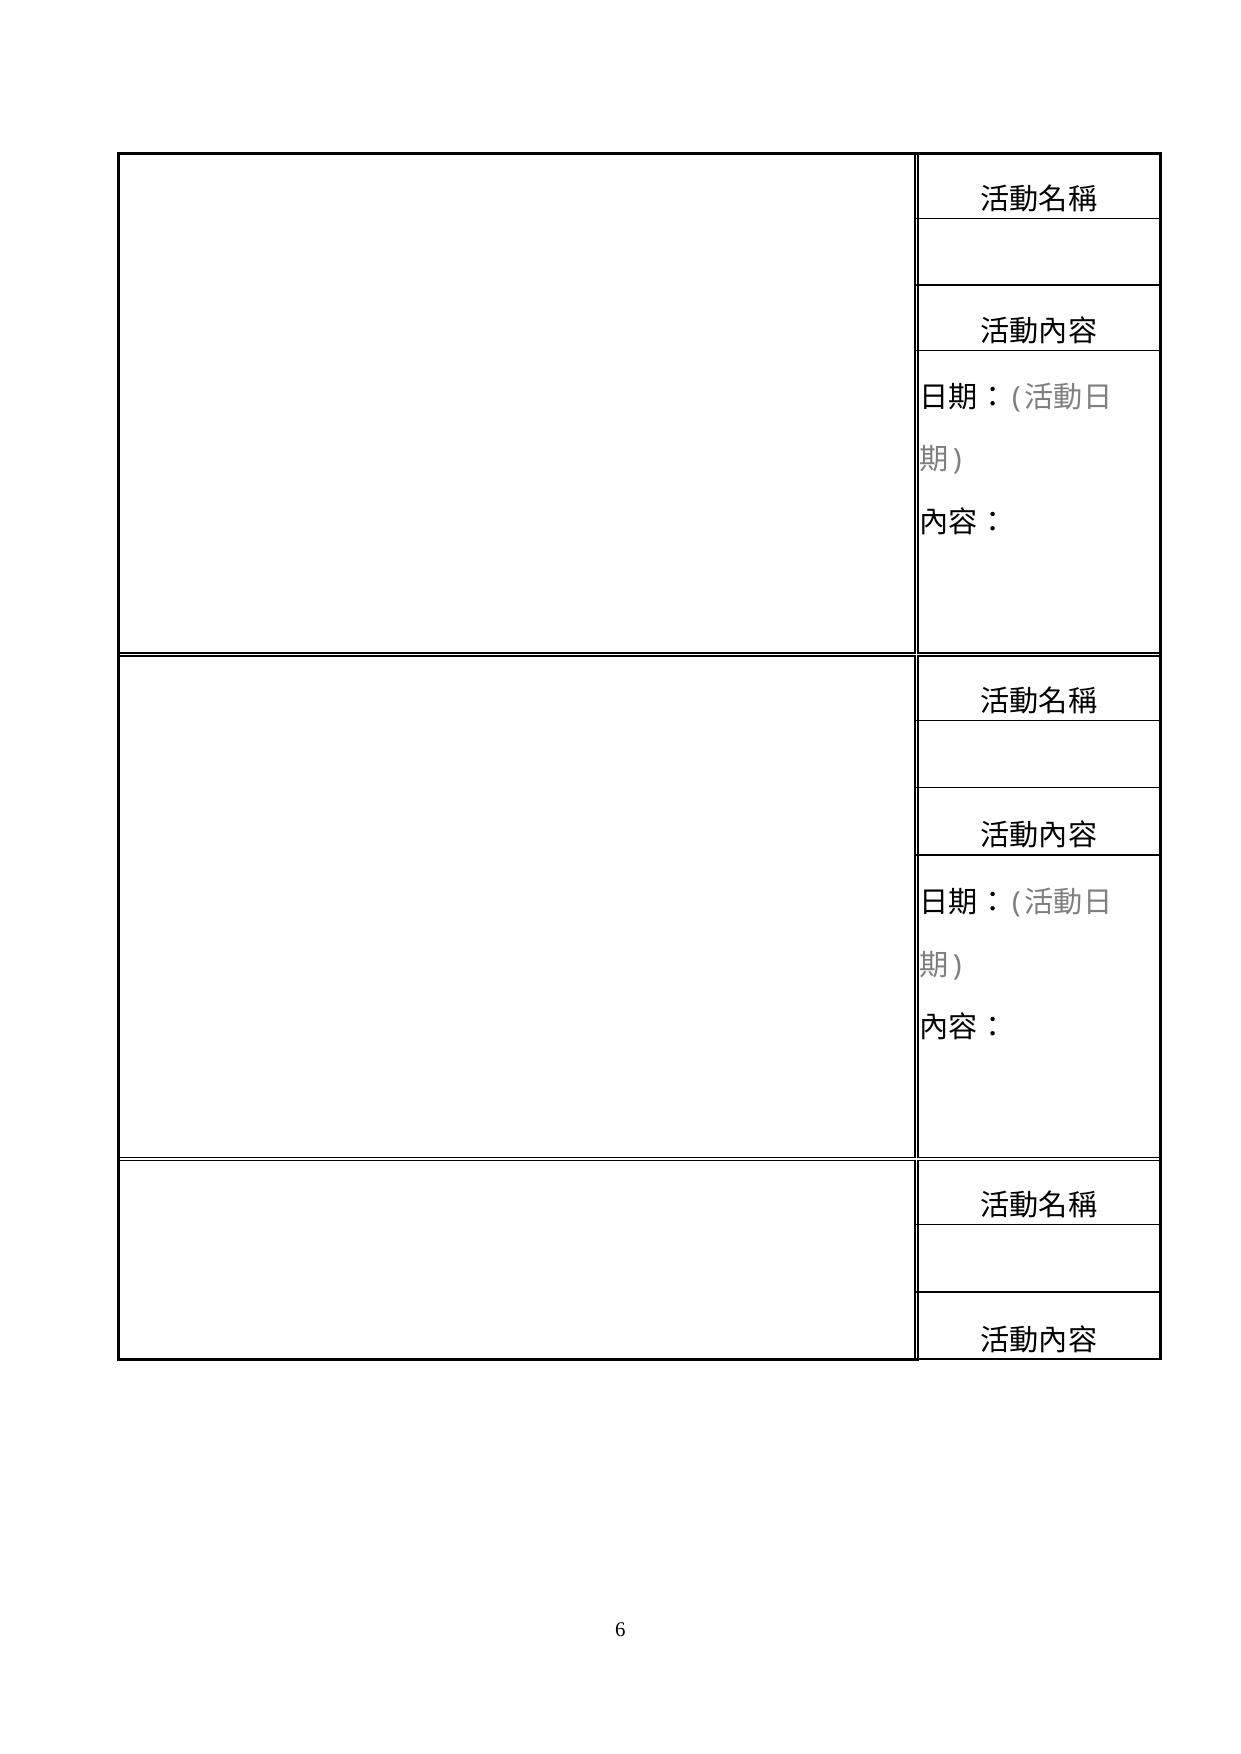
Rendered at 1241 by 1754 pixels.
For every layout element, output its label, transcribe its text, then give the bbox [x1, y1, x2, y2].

table_cell 活動名稱 [919, 657, 1159, 719]
table_header [120, 155, 914, 652]
table_cell 活動內容 [919, 286, 1159, 349]
table_cell 活動內容 [919, 1293, 1159, 1358]
table_cell [919, 1225, 1159, 1291]
table_cell [120, 1161, 914, 1358]
table_cell [919, 721, 1159, 787]
table_cell 活動名稱 [919, 1161, 1159, 1224]
table_cell [919, 219, 1159, 284]
table_cell 日期：(活動日期) 內容： [919, 856, 1159, 1157]
table_header 活動名稱 [919, 155, 1159, 218]
table_cell [120, 657, 914, 1157]
table_cell 活動內容 [919, 788, 1159, 854]
table_cell 日期：(活動日期) 內容： [919, 351, 1159, 652]
